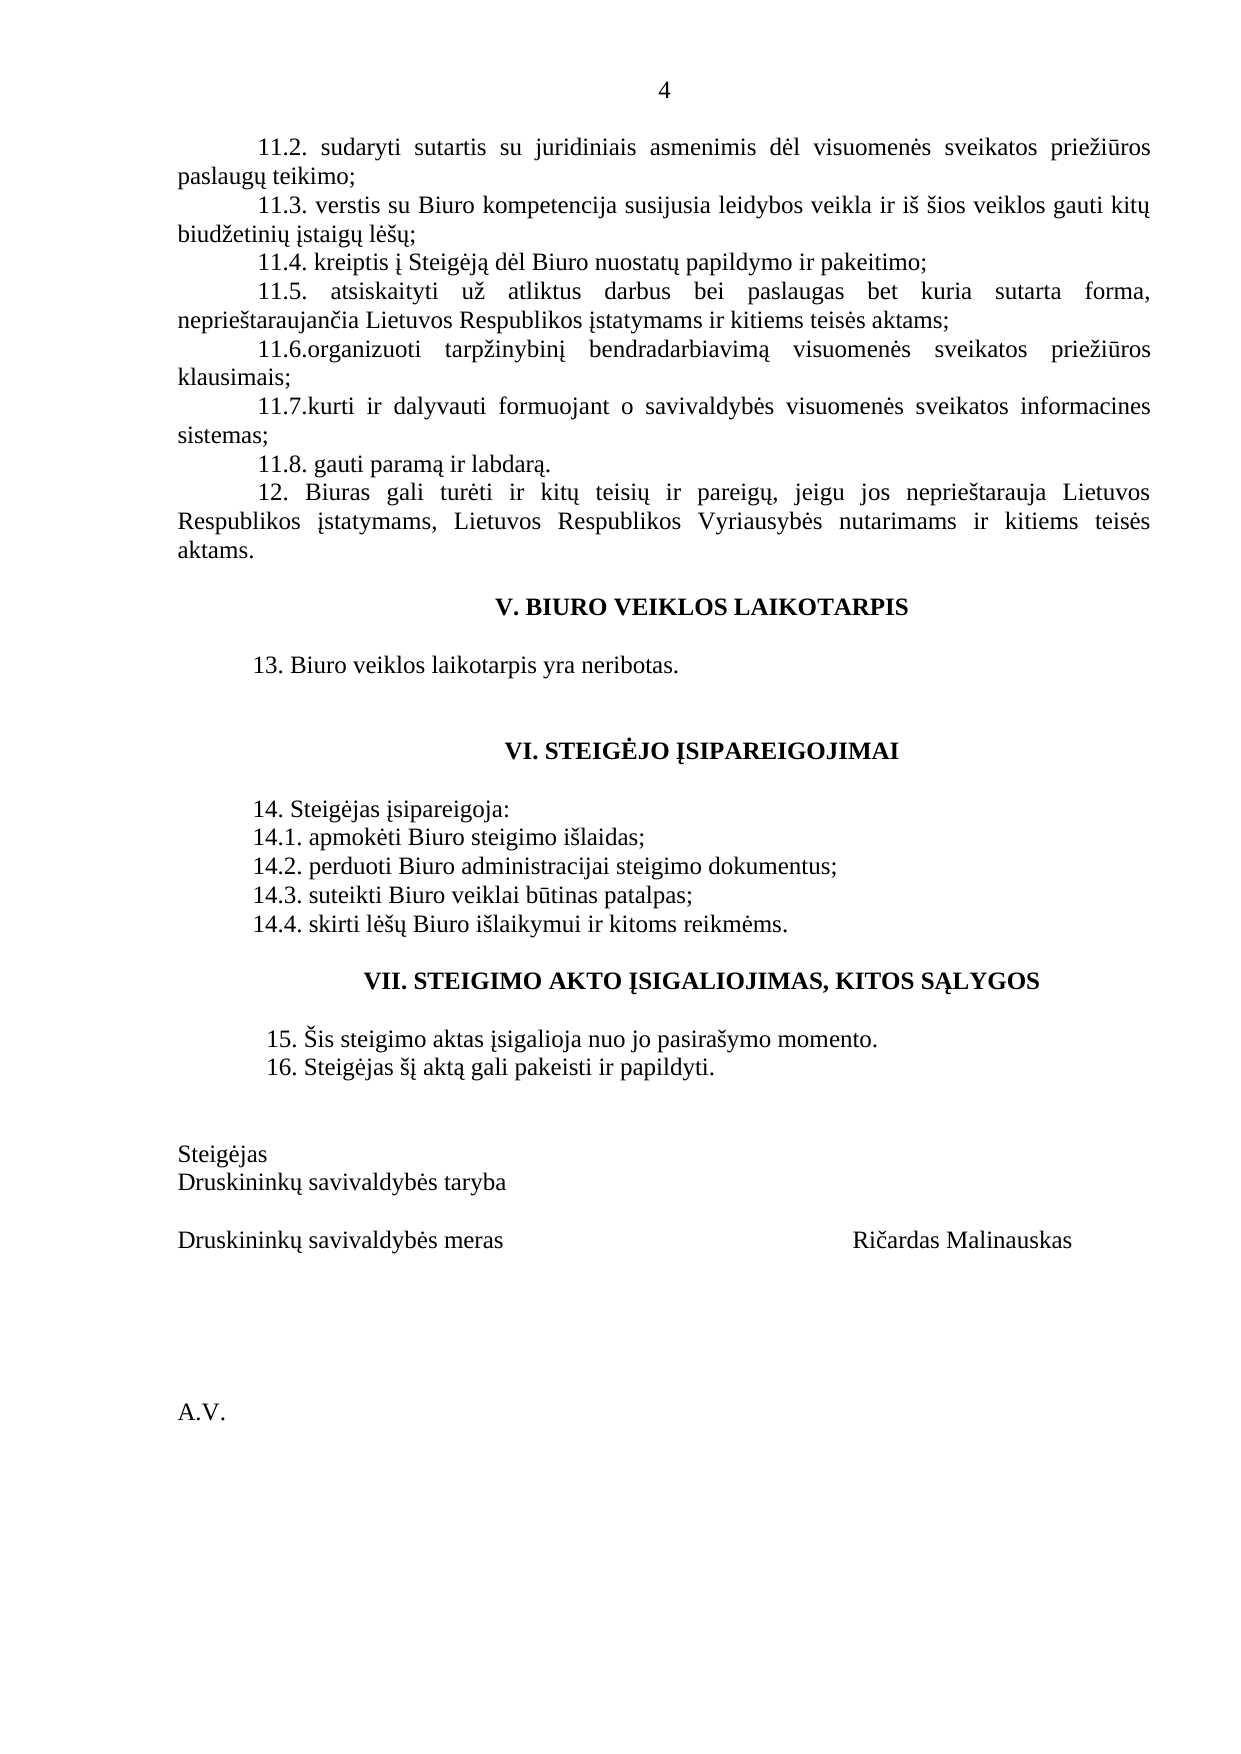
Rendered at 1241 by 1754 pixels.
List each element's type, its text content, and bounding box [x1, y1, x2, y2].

text 11.4. kreiptis į Steigėją dėl Biuro nuostatų papildymo ir pakeitimo; [177, 247, 1152, 276]
text 14.3. suteikti Biuro veiklai būtinas patalpas; [177, 880, 1152, 909]
text Druskininkų savivaldybės taryba [177, 1167, 1152, 1196]
text 11.8. gauti paramą ir labdarą. [177, 449, 1152, 477]
text 14.4. skirti lėšų Biuro išlaikymui ir kitoms reikmėms. [177, 909, 1152, 937]
text 14.1. apmokėti Biuro steigimo išlaidas; [177, 822, 1152, 851]
text 14. Steigėjas įsipareigoja: [177, 794, 1152, 822]
text 11.5. atsiskaityti už atliktus darbus bei paslaugas bet kuria sutarta forma, neprieštaraujančia Lietuvos Respublikos įstatymams ir kitiems teisės aktams; [177, 276, 1152, 334]
text V. BIURO VEIKLOS LAIKOTARPIS [177, 592, 1152, 621]
text VI. STEIGĖJO ĮSIPAREIGOJIMAI [177, 736, 1152, 765]
text 11.3. verstis su Biuro kompetencija susijusia leidybos veikla ir iš šios veiklos gauti kitų biudžetinių įstaigų lėšų; [177, 190, 1152, 247]
text VII. STEIGIMO AKTO ĮSIGALIOJIMAS, KITOS SĄLYGOS [177, 966, 1152, 995]
text 11.6.organizuoti tarpžinybinį bendradarbiavimą visuomenės sveikatos priežiūros klausimais; [177, 334, 1152, 391]
text Druskininkų savivaldybės meras Ričardas Malinauskas [177, 1225, 1152, 1254]
text Steigėjas [177, 1139, 1152, 1167]
text A.V. [177, 1397, 1152, 1426]
text 11.2. sudaryti sutartis su juridiniais asmenimis dėl visuomenės sveikatos priežiūros paslaugų teikimo; [177, 132, 1152, 190]
text 11.7.kurti ir dalyvauti formuojant o savivaldybės visuomenės sveikatos informacines sistemas; [177, 391, 1152, 449]
text 16. Steigėjas šį aktą gali pakeisti ir papildyti. [191, 1052, 1152, 1081]
text 14.2. perduoti Biuro administracijai steigimo dokumentus; [177, 851, 1152, 880]
text 12. Biuras gali turėti ir kitų teisių ir pareigų, jeigu jos neprieštarauja Lietuvos Respublikos įstatymams, Lietuvos Respublikos Vyriausybės nutarimams ir kitiems teisės aktams. [177, 477, 1152, 564]
text 13. Biuro veiklos laikotarpis yra neribotas. [177, 650, 1152, 679]
text 15. Šis steigimo aktas įsigalioja nuo jo pasirašymo momento. [177, 1024, 1152, 1052]
